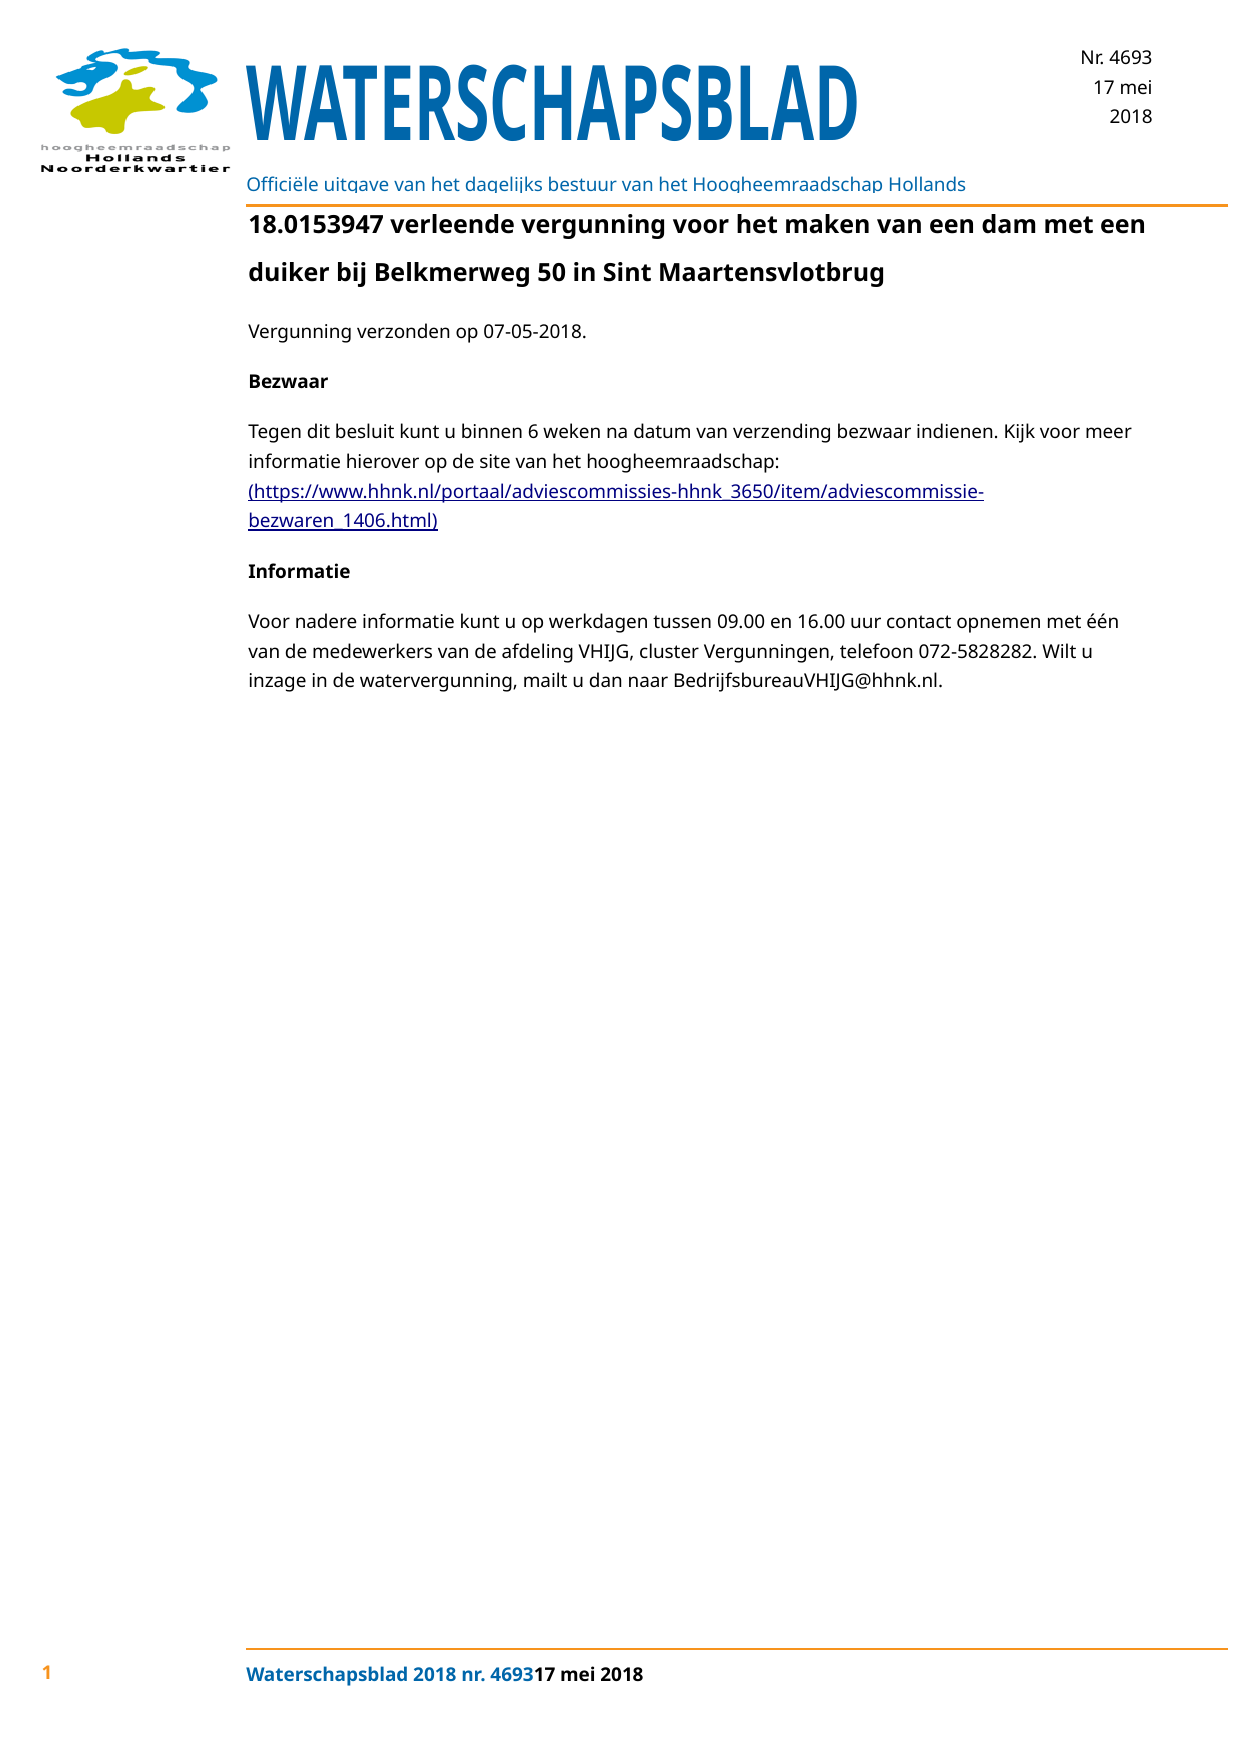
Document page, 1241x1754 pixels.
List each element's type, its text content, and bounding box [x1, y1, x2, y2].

picture [41, 47, 231, 172]
text Tegen dit besluit kunt u binnen 6 weken na datum van verzending bezwaar indienen. Kijk voor meer informatie hierover op de site van het hoogheemraadschap: (https://www.hhnk.nl/portaal/adviescommissies-hhnk_3650/item/adviescommissie-bezwaren_1406.html) [248, 419, 1152, 533]
text Bezwaar [248, 368, 1152, 394]
text Informatie [248, 558, 1152, 584]
text Voor nadere informatie kunt u op werkdagen tussen 09.00 en 16.00 uur contact opnemen met één van de medewerkers van de afdeling VHIJG, cluster Vergunningen, telefoon 072-5828282. Wilt u inzage in de watervergunning, mailt u dan naar BedrijfsbureauVHIJG@hhnk.nl. [248, 608, 1152, 693]
text 18.0153947 verleende vergunning voor het maken van een dam met een duiker bij Belkmerweg 50 in Sint Maartensvlotbrug [248, 207, 1152, 288]
text Vergunning verzonden op 07-05-2018. [248, 318, 1152, 344]
